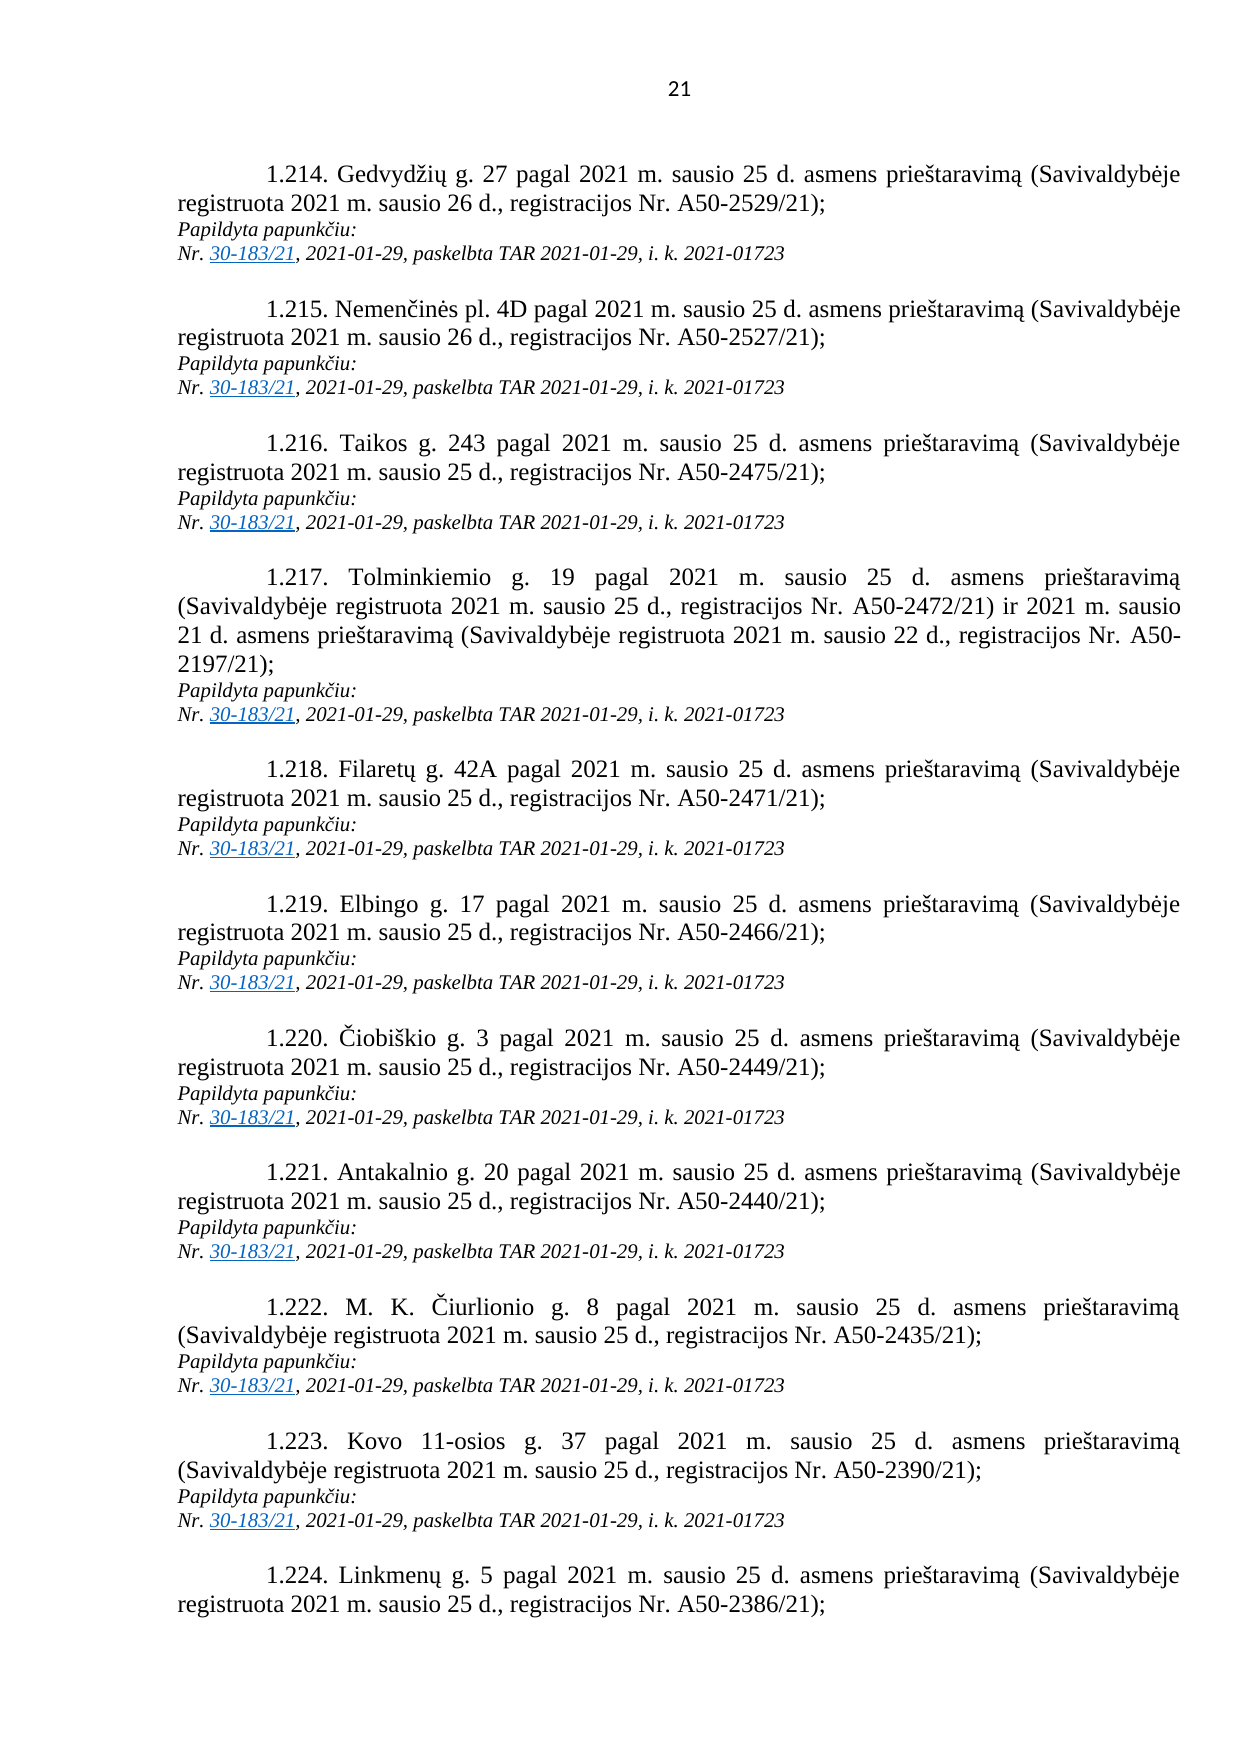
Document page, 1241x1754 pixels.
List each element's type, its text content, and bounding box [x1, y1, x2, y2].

text Papildyta papunkčiu: [177, 1349, 1181, 1373]
text Nr. 30-183/21, 2021-01-29, paskelbta TAR 2021-01-29, i. k. 2021-01723 [177, 510, 1181, 534]
text Papildyta papunkčiu: [177, 1081, 1181, 1105]
text Nr. 30-183/21, 2021-01-29, paskelbta TAR 2021-01-29, i. k. 2021-01723 [177, 1373, 1181, 1397]
text Papildyta papunkčiu: [177, 351, 1181, 375]
text Nr. 30-183/21, 2021-01-29, paskelbta TAR 2021-01-29, i. k. 2021-01723 [177, 1105, 1181, 1129]
text 1.224. Linkmenų g. 5 pagal 2021 m. sausio 25 d. asmens prieštaravimą (Savivaldybėje registruota 2021 m. sausio 25 d., registracijos Nr. A50-2386/21); [177, 1561, 1181, 1618]
text 1.222. M. K. Čiurlionio g. 8 pagal 2021 m. sausio 25 d. asmens prieštaravimą (Savivaldybėje registruota 2021 m. sausio 25 d., registracijos Nr. A50-2435/21); [177, 1292, 1181, 1349]
text 1.214. Gedvydžių g. 27 pagal 2021 m. sausio 25 d. asmens prieštaravimą (Savivaldybėje registruota 2021 m. sausio 26 d., registracijos Nr. A50-2529/21); [177, 159, 1181, 217]
text Nr. 30-183/21, 2021-01-29, paskelbta TAR 2021-01-29, i. k. 2021-01723 [177, 241, 1181, 265]
text Nr. 30-183/21, 2021-01-29, paskelbta TAR 2021-01-29, i. k. 2021-01723 [177, 970, 1181, 994]
text Nr. 30-183/21, 2021-01-29, paskelbta TAR 2021-01-29, i. k. 2021-01723 [177, 1508, 1181, 1532]
text 1.219. Elbingo g. 17 pagal 2021 m. sausio 25 d. asmens prieštaravimą (Savivaldybėje registruota 2021 m. sausio 25 d., registracijos Nr. A50-2466/21); [177, 889, 1181, 946]
text Nr. 30-183/21, 2021-01-29, paskelbta TAR 2021-01-29, i. k. 2021-01723 [177, 702, 1181, 726]
text Papildyta papunkčiu: [177, 217, 1181, 241]
text Papildyta papunkčiu: [177, 677, 1181, 702]
text 1.221. Antakalnio g. 20 pagal 2021 m. sausio 25 d. asmens prieštaravimą (Savivaldybėje registruota 2021 m. sausio 25 d., registracijos Nr. A50-2440/21); [177, 1157, 1181, 1215]
text Papildyta papunkčiu: [177, 946, 1181, 970]
text Papildyta papunkčiu: [177, 1215, 1181, 1239]
text Papildyta papunkčiu: [177, 1484, 1181, 1508]
text Papildyta papunkčiu: [177, 486, 1181, 510]
text Nr. 30-183/21, 2021-01-29, paskelbta TAR 2021-01-29, i. k. 2021-01723 [177, 836, 1181, 860]
text Papildyta papunkčiu: [177, 812, 1181, 836]
text Nr. 30-183/21, 2021-01-29, paskelbta TAR 2021-01-29, i. k. 2021-01723 [177, 1239, 1181, 1263]
text Nr. 30-183/21, 2021-01-29, paskelbta TAR 2021-01-29, i. k. 2021-01723 [177, 375, 1181, 399]
text 1.218. Filaretų g. 42A pagal 2021 m. sausio 25 d. asmens prieštaravimą (Savivaldybėje registruota 2021 m. sausio 25 d., registracijos Nr. A50-2471/21); [177, 754, 1181, 812]
text 1.215. Nemenčinės pl. 4D pagal 2021 m. sausio 25 d. asmens prieštaravimą (Savivaldybėje registruota 2021 m. sausio 26 d., registracijos Nr. A50-2527/21); [177, 294, 1181, 351]
text 1.217. Tolminkiemio g. 19 pagal 2021 m. sausio 25 d. asmens prieštaravimą (Savivaldybėje registruota 2021 m. sausio 25 d., registracijos Nr. A50-2472/21) ir 2021 m. sausio 21 d. asmens prieštaravimą (Savivaldybėje registruota 2021 m. sausio 22 d., registracijos Nr. A50-2197/21); [177, 562, 1181, 677]
text 1.216. Taikos g. 243 pagal 2021 m. sausio 25 d. asmens prieštaravimą (Savivaldybėje registruota 2021 m. sausio 25 d., registracijos Nr. A50-2475/21); [177, 428, 1181, 486]
text 1.223. Kovo 11-osios g. 37 pagal 2021 m. sausio 25 d. asmens prieštaravimą (Savivaldybėje registruota 2021 m. sausio 25 d., registracijos Nr. A50-2390/21); [177, 1426, 1181, 1484]
text 1.220. Čiobiškio g. 3 pagal 2021 m. sausio 25 d. asmens prieštaravimą (Savivaldybėje registruota 2021 m. sausio 25 d., registracijos Nr. A50-2449/21); [177, 1023, 1181, 1081]
